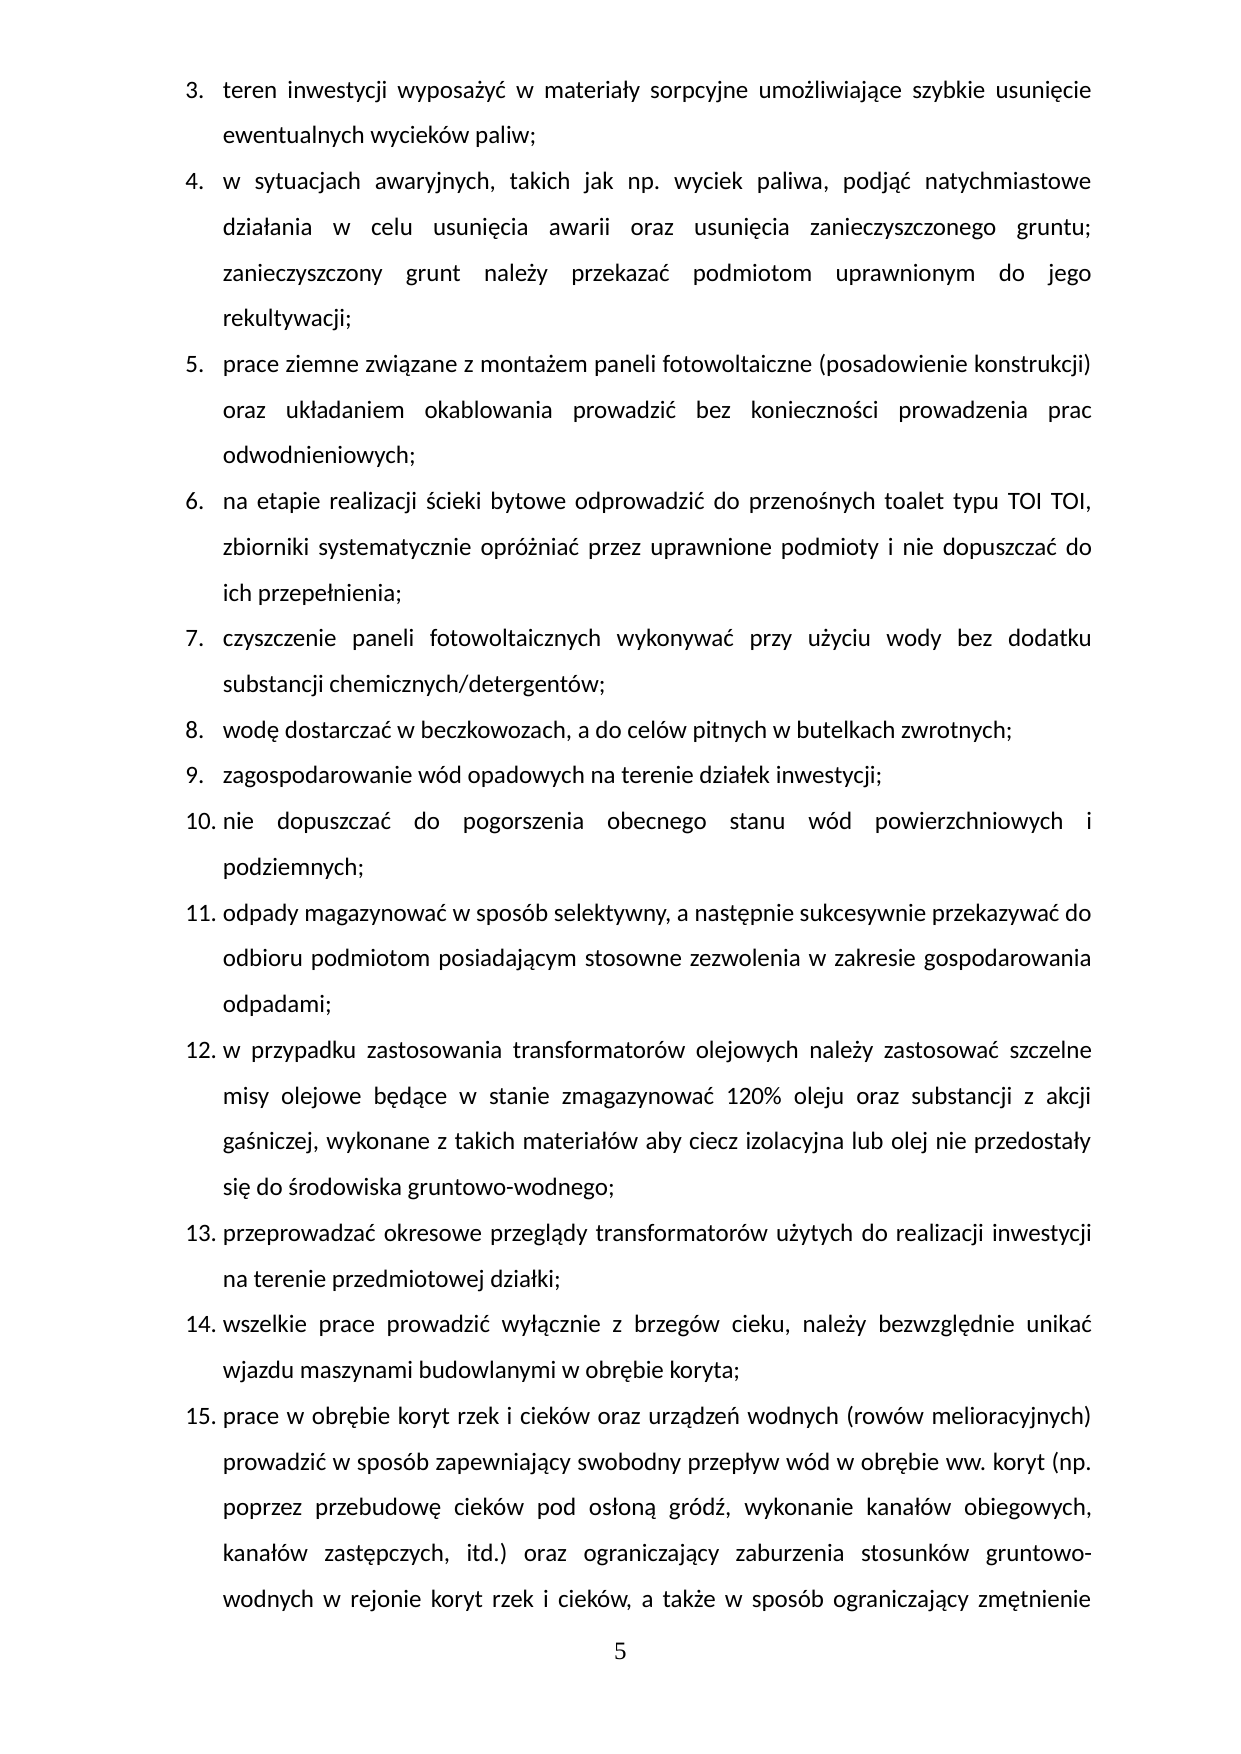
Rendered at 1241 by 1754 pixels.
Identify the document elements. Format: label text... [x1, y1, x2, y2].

list odpady magazynować w sposób selektywny, a następnie sukcesywnie przekazywać do odbioru podmiotom posiadającym stosowne zezwolenia w zakresie gospodarowania odpadami; [185, 897, 1093, 1019]
list w sytuacjach awaryjnych, takich jak np. wyciek paliwa, podjąć natychmiastowe działania w celu usunięcia awarii oraz usunięcia zanieczyszczonego gruntu; zanieczyszczony grunt należy przekazać podmiotom uprawnionym do jego rekultywacji; [185, 165, 1093, 333]
list w przypadku zastosowania transformatorów olejowych należy zastosować szczelne misy olejowe będące w stanie zmagazynować 120% oleju oraz substancji z akcji gaśniczej, wykonane z takich materiałów aby ciecz izolacyjna lub olej nie przedostały się do środowiska gruntowo-wodnego; [185, 1034, 1093, 1202]
list na etapie realizacji ścieki bytowe odprowadzić do przenośnych toalet typu TOI TOI, zbiorniki systematycznie opróżniać przez uprawnione podmioty i nie dopuszczać do ich przepełnienia; [185, 485, 1093, 607]
list przeprowadzać okresowe przeglądy transformatorów użytych do realizacji inwestycji na terenie przedmiotowej działki; [185, 1217, 1093, 1293]
list czyszczenie paneli fotowoltaicznych wykonywać przy użyciu wody bez dodatku substancji chemicznych/detergentów; [185, 622, 1093, 699]
list wodę dostarczać w beczkowozach, a do celów pitnych w butelkach zwrotnych; [185, 714, 1093, 744]
list teren inwestycji wyposażyć w materiały sorpcyjne umożliwiające szybkie usunięcie ewentualnych wycieków paliw; [185, 74, 1093, 150]
list wszelkie prace prowadzić wyłącznie z brzegów cieku, należy bezwzględnie unikać wjazdu maszynami budowlanymi w obrębie koryta; [185, 1308, 1093, 1385]
list zagospodarowanie wód opadowych na terenie działek inwestycji; [185, 760, 1093, 790]
list prace w obrębie koryt rzek i cieków oraz urządzeń wodnych (rowów melioracyjnych) prowadzić w sposób zapewniający swobodny przepływ wód w obrębie ww. koryt (np. poprzez przebudowę cieków pod osłoną gródź, wykonanie kanałów obiegowych, kanałów zastępczych, itd.) oraz ograniczający zaburzenia stosunków gruntowo-wodnych w rejonie koryt rzek i cieków, a także w sposób ograniczający zmętnienie [185, 1400, 1093, 1613]
list nie dopuszczać do pogorszenia obecnego stanu wód powierzchniowych i podziemnych; [185, 805, 1093, 882]
list prace ziemne związane z montażem paneli fotowoltaiczne (posadowienie konstrukcji) oraz układaniem okablowania prowadzić bez konieczności prowadzenia prac odwodnieniowych; [185, 348, 1093, 470]
